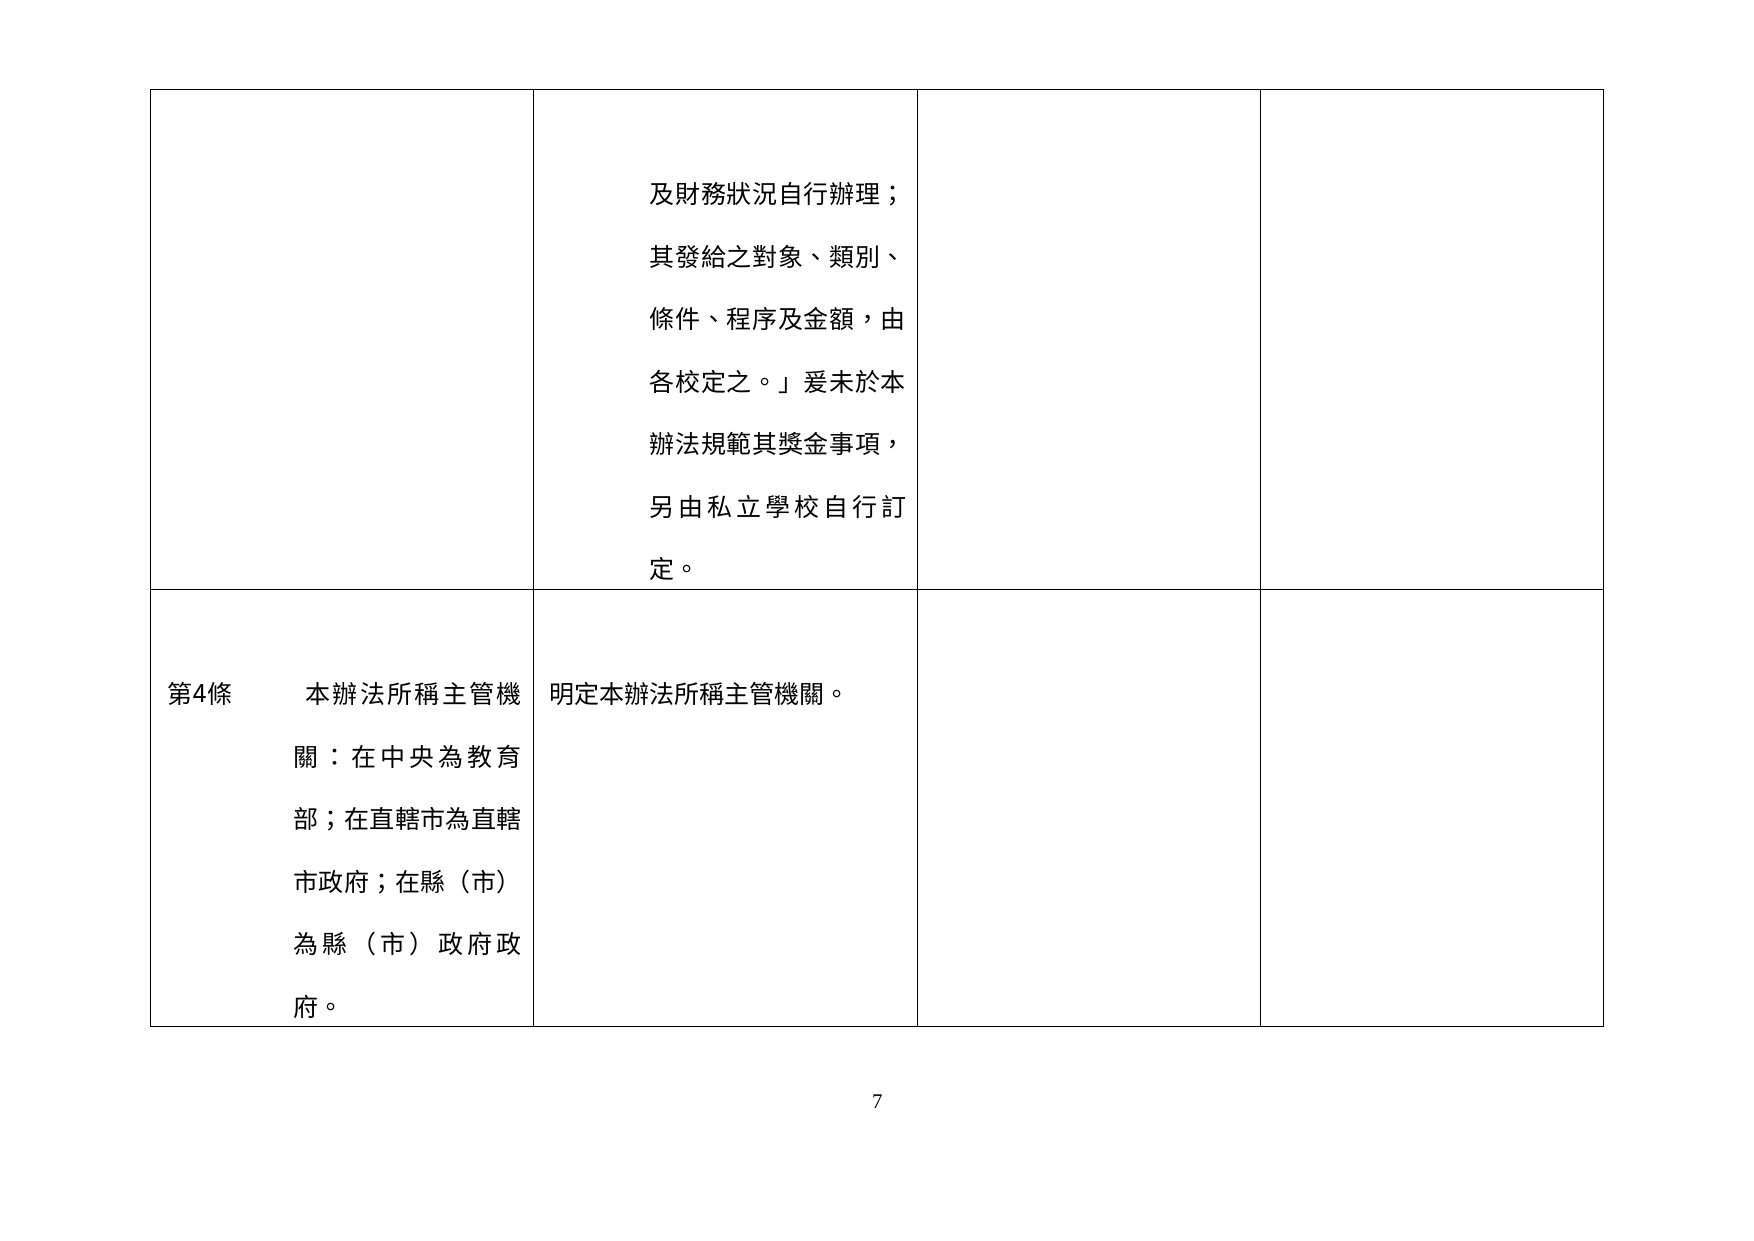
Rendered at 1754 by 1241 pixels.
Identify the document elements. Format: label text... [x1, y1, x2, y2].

table_cell [1261, 90, 1603, 589]
table_cell [1261, 590, 1603, 1026]
table_cell [918, 590, 1260, 1026]
table_cell 本辦法所稱主管機關：在中央為教育部；在直轄市為直轄市政府；在縣（市）為縣（市）政府政府。 [151, 590, 533, 1026]
table_cell [151, 90, 533, 589]
table_cell 明定本辦法所稱主管機關。 [534, 590, 917, 1026]
table_cell [918, 90, 1260, 589]
table_cell 及財務狀況自行辦理；其發給之對象、類別、條件、程序及金額，由各校定之。」爰未於本辦法規範其獎金事項，另由私立學校自行訂定。 [534, 90, 917, 589]
